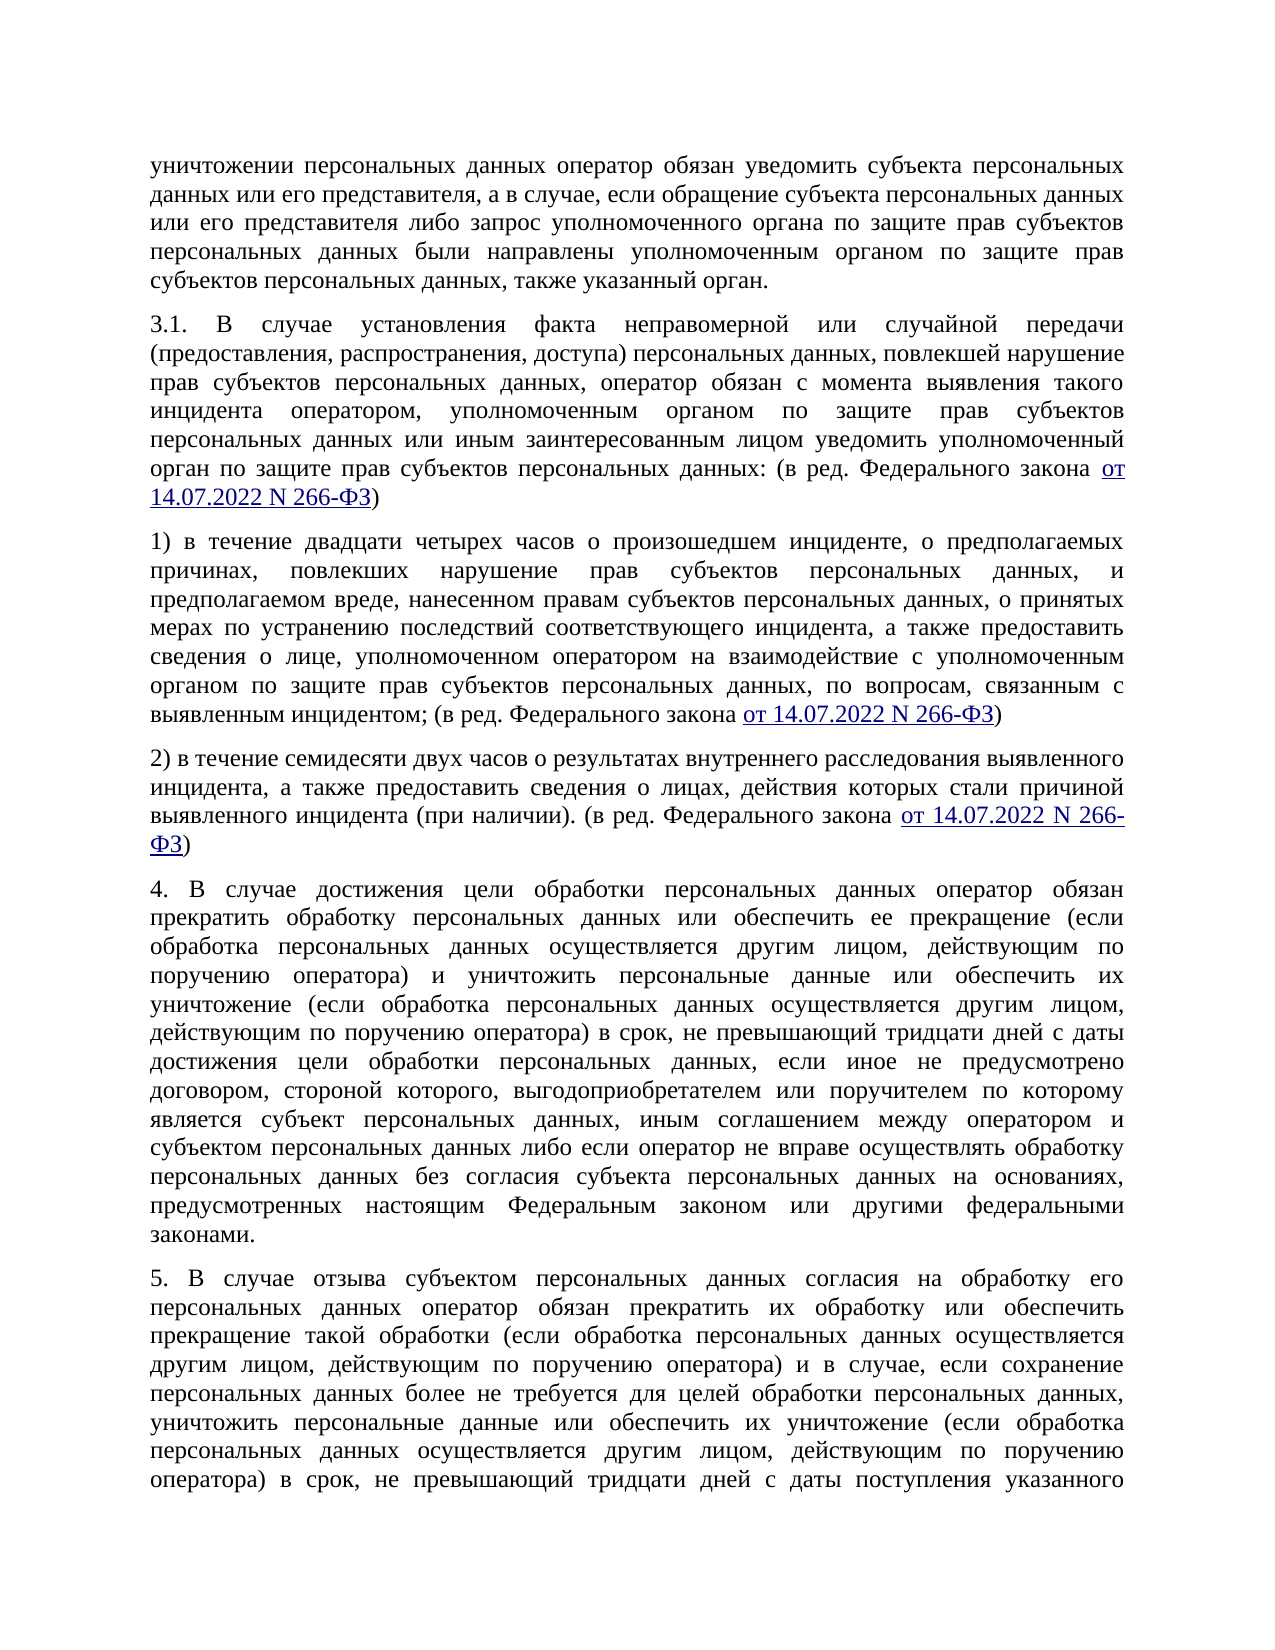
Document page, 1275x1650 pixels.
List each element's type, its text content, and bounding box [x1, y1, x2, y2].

text 5. В случае отзыва субъектом персональных данных согласия на обработку его персональных данных оператор обязан прекратить их обработку или обеспечить прекращение такой обработки (если обработка персональных данных осуществляется другим лицом, действующим по поручению оператора) и в случае, если сохранение персональных данных более не требуется для целей обработки персональных данных, уничтожить персональные данные или обеспечить их уничтожение (если обработка персональных данных осуществляется другим лицом, действующим по поручению оператора) в срок, не превышающий тридцати дней с даты поступления указанного [150, 1263, 1125, 1493]
text 2) в течение семидесяти двух часов о результатах внутреннего расследования выявленного инцидента, а также предоставить сведения о лицах, действия которых стали причиной выявленного инцидента (при наличии). (в ред. Федерального закона от 14.07.2022 N 266-ФЗ) [150, 743, 1125, 858]
text 1) в течение двадцати четырех часов о произошедшем инциденте, о предполагаемых причинах, повлекших нарушение прав субъектов персональных данных, и предполагаемом вреде, нанесенном правам субъектов персональных данных, о принятых мерах по устранению последствий соответствующего инцидента, а также предоставить сведения о лице, уполномоченном оператором на взаимодействие с уполномоченным органом по защите прав субъектов персональных данных, по вопросам, связанным с выявленным инцидентом; (в ред. Федерального закона от 14.07.2022 N 266-ФЗ) [150, 526, 1125, 727]
text 3.1. В случае установления факта неправомерной или случайной передачи (предоставления, распространения, доступа) персональных данных, повлекшей нарушение прав субъектов персональных данных, оператор обязан с момента выявления такого инцидента оператором, уполномоченным органом по защите прав субъектов персональных данных или иным заинтересованным лицом уведомить уполномоченный орган по защите прав субъектов персональных данных: (в ред. Федерального закона от 14.07.2022 N 266-ФЗ) [150, 309, 1125, 511]
text уничтожении персональных данных оператор обязан уведомить субъекта персональных данных или его представителя, а в случае, если обращение субъекта персональных данных или его представителя либо запрос уполномоченного органа по защите прав субъектов персональных данных были направлены уполномоченным органом по защите прав субъектов персональных данных, также указанный орган. [150, 150, 1125, 294]
text 4. В случае достижения цели обработки персональных данных оператор обязан прекратить обработку персональных данных или обеспечить ее прекращение (если обработка персональных данных осуществляется другим лицом, действующим по поручению оператора) и уничтожить персональные данные или обеспечить их уничтожение (если обработка персональных данных осуществляется другим лицом, действующим по поручению оператора) в срок, не превышающий тридцати дней с даты достижения цели обработки персональных данных, если иное не предусмотрено договором, стороной которого, выгодоприобретателем или поручителем по которому является субъект персональных данных, иным соглашением между оператором и субъектом персональных данных либо если оператор не вправе осуществлять обработку персональных данных без согласия субъекта персональных данных на основаниях, предусмотренных настоящим Федеральным законом или другими федеральными законами. [150, 874, 1125, 1247]
